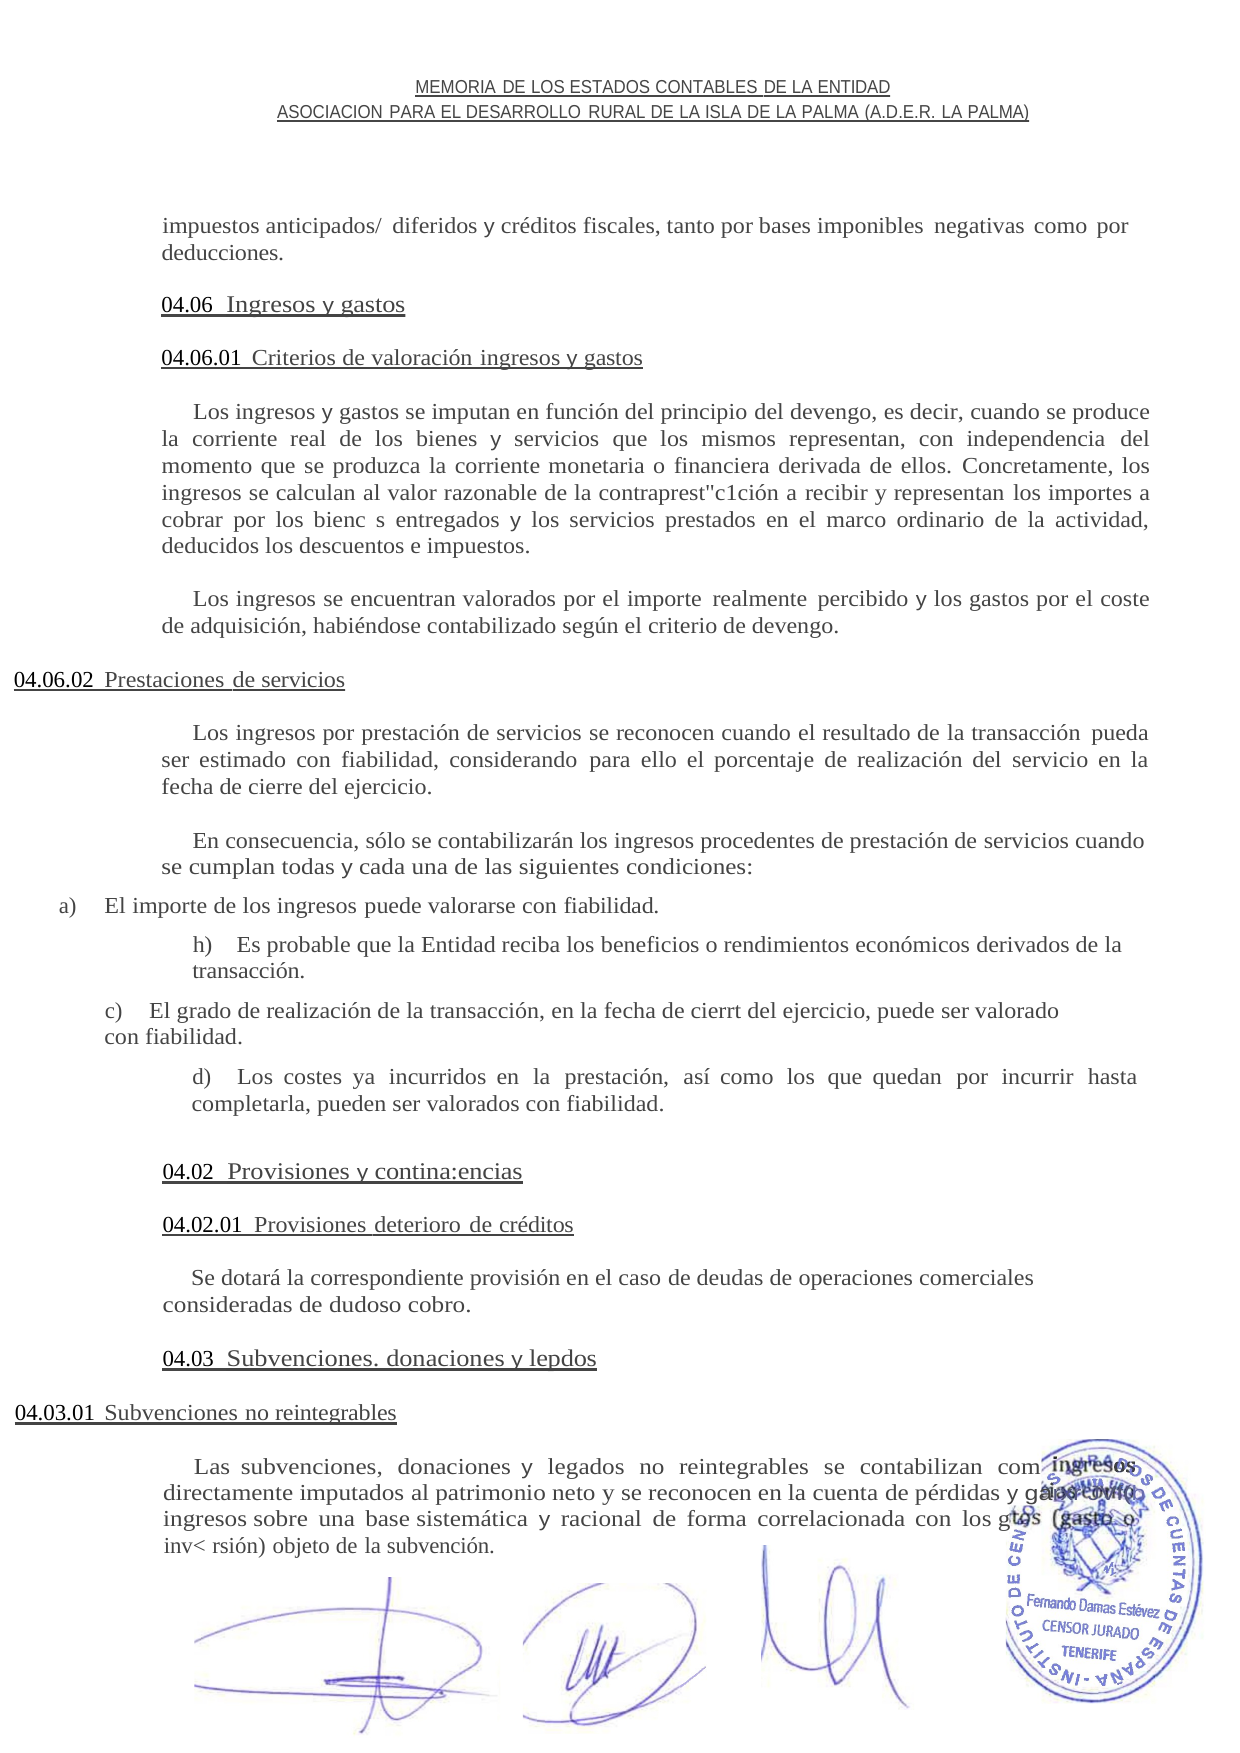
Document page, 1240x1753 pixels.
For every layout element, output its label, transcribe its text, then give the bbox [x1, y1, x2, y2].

text impuestos anticipados/ diferidos y créditos fiscales, tanto por bases imponibles negativas como por deducciones. [161, 212, 1152, 265]
text En consecuencia, sólo se contabilizarán los ingresos procedentes de prestación de servicios cuando se cumplan todas y cada una de las siguientes condiciones: [161, 827, 1152, 879]
list Criterios de valoración ingresos y gastos [161, 344, 1239, 370]
text inv< rsión) objeto de la subvención. [163, 1532, 1005, 1559]
list Subvenciones no reintegrables [14, 1399, 1239, 1426]
picture [1005, 1439, 1207, 1704]
list Provisiones y contina:encias [162, 1157, 1239, 1184]
list Provisiones deterioro de créditos [162, 1211, 1239, 1237]
list Ingresos y gastos [161, 290, 1239, 318]
picture [522, 1583, 707, 1734]
text Las subvenciones, donaciones y legados no reintegrables se contabilizan com directamente imputados al patrimonio neto y se reconocen en la cuenta de pérdidas y garxr JVf(b ingresos sobre una base sistemática y racional de forma correlacionada con los g [163, 1453, 1005, 1532]
list Prestaciones de servicios [13, 666, 1239, 692]
text [1207, 1532, 1239, 1559]
text Los ingresos y gastos se imputan en función del principio del devengo, es decir, cuando se produce la corriente real de los bienes y servicios que los mismos representan, con independencia del momento que se produzca la corriente monetaria o financiera derivada de ellos. Concretamente, los ingresos se calculan al valor razonable de la contraprest"c1ción a recibir y representan los importes a cobrar por los bienc s entregados y los servicios prestados en el marco ordinario de la actividad, deducidos los descuentos e impuestos. [161, 398, 1150, 559]
picture [761, 1545, 915, 1710]
list El importe de los ingresos puede valorarse con fiabilidad. [59, 892, 1239, 918]
list Los costes ya incurridos en la prestación, así como los que quedan por incurrir hasta completarla, pueden ser valorados con fiabilidad. [191, 1063, 1150, 1116]
text Los ingresos se encuentran valorados por el importe realmente percibido y los gastos por el coste de adquisición, habiéndose contabilizado según el criterio de devengo. [161, 585, 1149, 638]
text Se dotará la correspondiente provisión en el caso de deudas de operaciones comerciales consideradas de dudoso cobro. [162, 1264, 1152, 1318]
list El grado de realización de la transacción, en la fecha de cierrt del ejercicio, puede ser valorado con fiabilidad. [104, 997, 1059, 1049]
text Los ingresos por prestación de servicios se reconocen cuando el resultado de la transacción pueda ser estimado con fiabilidad, considerando para ello el porcentaje de realización del servicio en la fecha de cierre del ejercicio. [161, 719, 1149, 799]
text h) Es probable que la Entidad reciba los beneficios o rendimientos económicos derivados de la transacción. [192, 931, 1129, 983]
list Subvenciones. donaciones y lepdos [162, 1344, 1239, 1372]
picture [194, 1577, 501, 1740]
